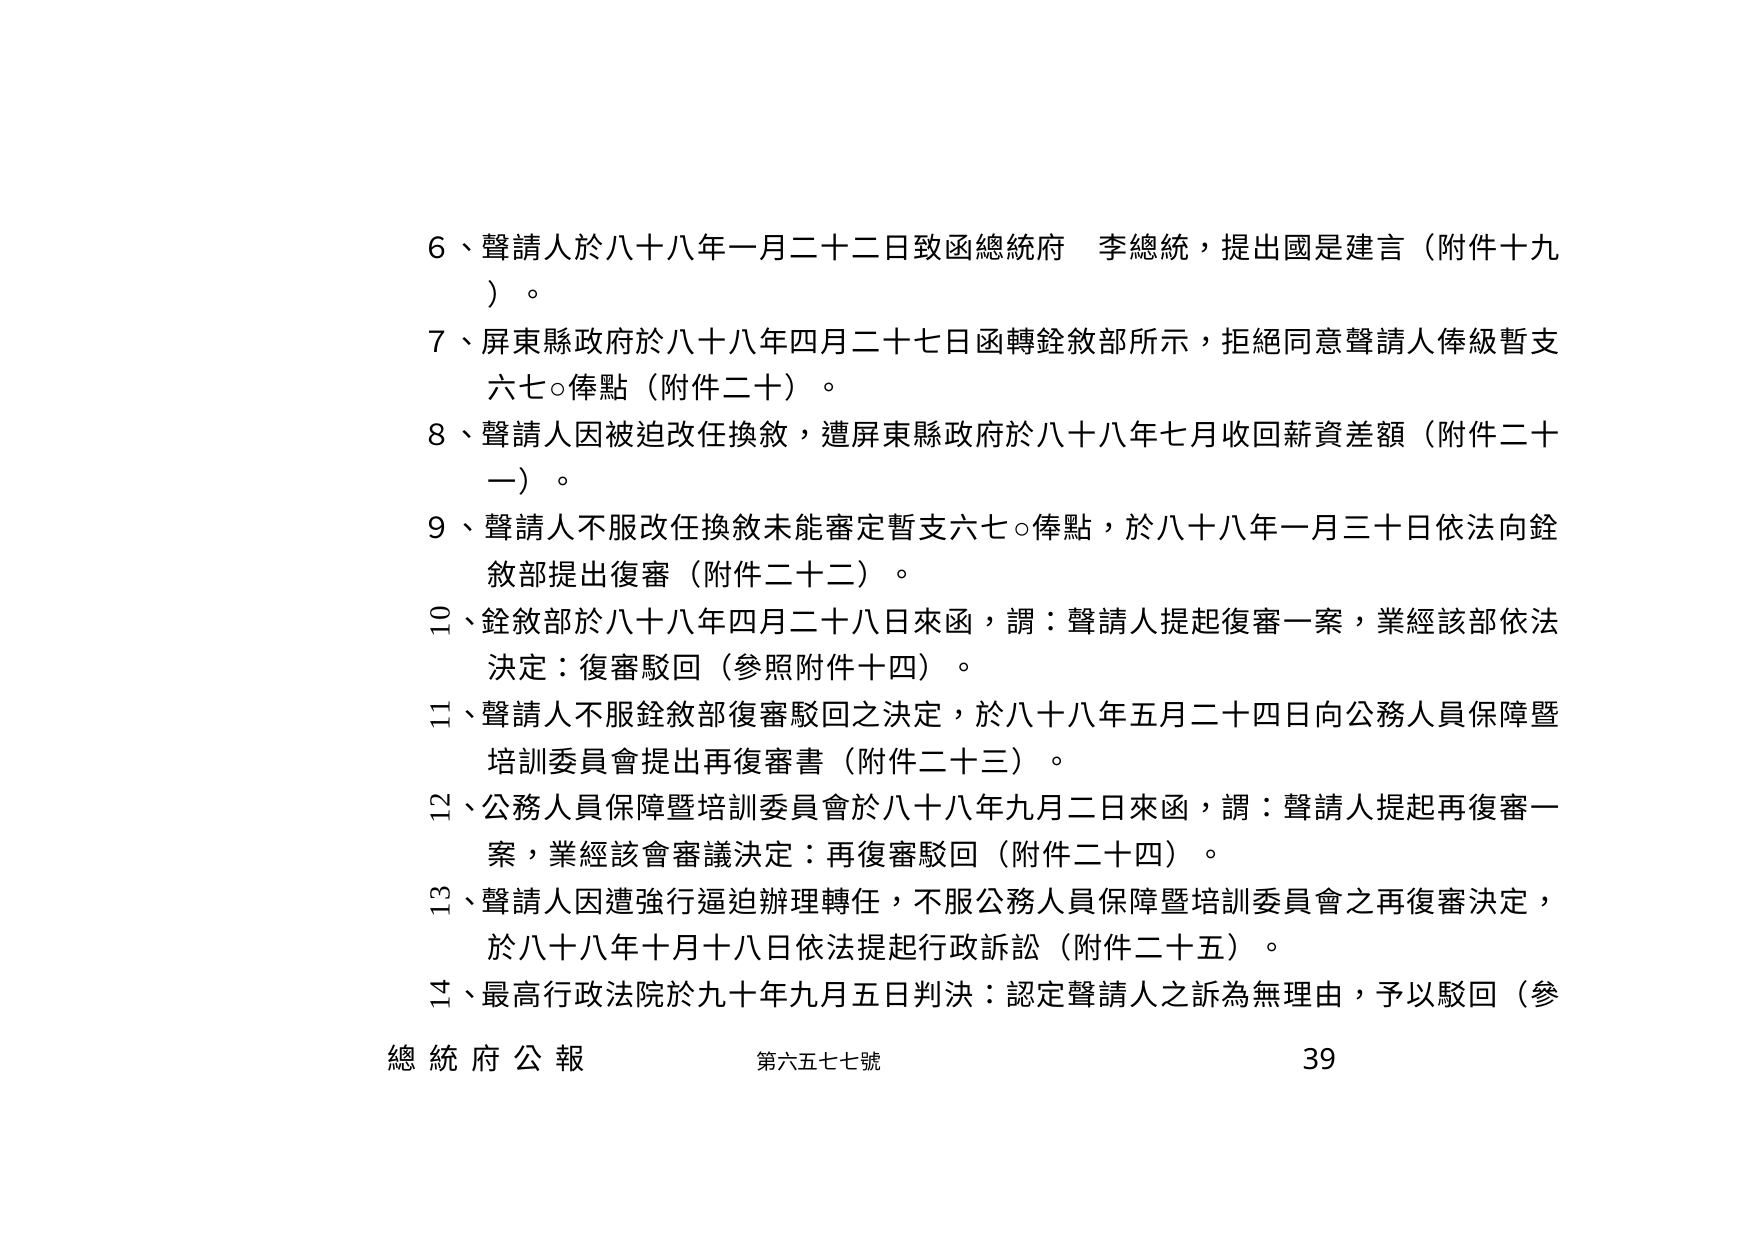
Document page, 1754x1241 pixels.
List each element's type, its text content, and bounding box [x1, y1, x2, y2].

text 12、公務人員保障暨培訓委員會於八十八年九月二日來函，謂：聲請人提起再復審一案，業經該會審議決定：再復審駁回（附件二十四）。 [422, 782, 1559, 875]
text 13、聲請人因遭強行逼迫辦理轉任，不服公務人員保障暨培訓委員會之再復審決定，於八十八年十月十八日依法提起行政訴訟（附件二十五）。 [422, 875, 1559, 968]
text ９、聲請人不服改任換敘未能審定暫支六七○俸點，於八十八年一月三十日依法向銓敘部提出復審（附件二十二）。 [422, 502, 1559, 595]
text 14、最高行政法院於九十年九月五日判決：認定聲請人之訴為無理由，予以駁回（參 [422, 968, 1559, 1015]
text 11、聲請人不服銓敘部復審駁回之決定，於八十八年五月二十四日向公務人員保障暨培訓委員會提出再復審書（附件二十三）。 [422, 688, 1559, 782]
text ８、聲請人因被迫改任換敘，遭屏東縣政府於八十八年七月收回薪資差額（附件二十一）。 [422, 408, 1559, 502]
text ７、屏東縣政府於八十八年四月二十七日函轉銓敘部所示，拒絕同意聲請人俸級暫支六七○俸點（附件二十）。 [422, 315, 1559, 408]
text ６、聲請人於八十八年一月二十二日致函總統府 李總統，提出國是建言（附件十九）。 [422, 222, 1559, 315]
text 10、銓敘部於八十八年四月二十八日來函，謂：聲請人提起復審一案，業經該部依法決定：復審駁回（參照附件十四）。 [422, 595, 1559, 688]
